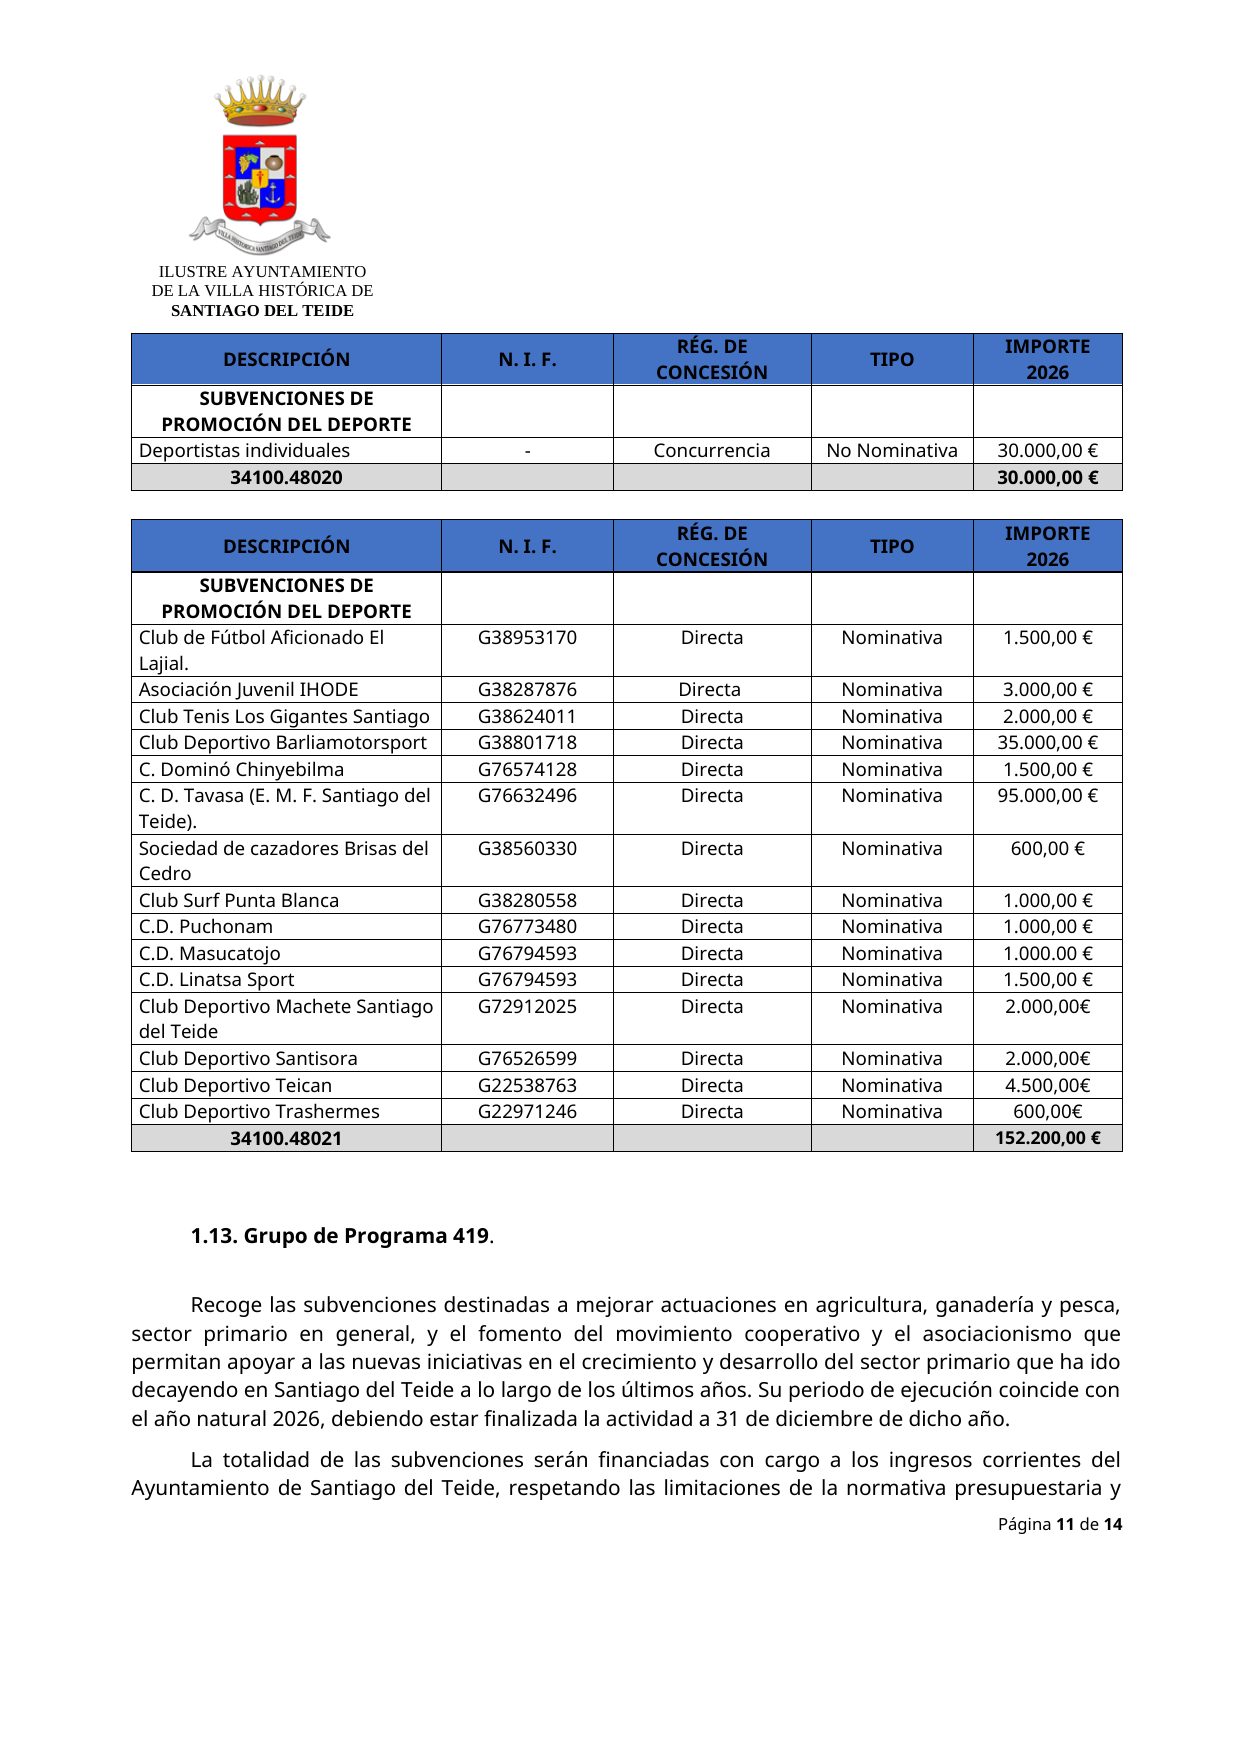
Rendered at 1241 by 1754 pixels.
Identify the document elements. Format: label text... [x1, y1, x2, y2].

table_header TIPO [812, 334, 973, 384]
table_header N. I. F. [442, 520, 613, 571]
table_cell Directa [614, 703, 811, 729]
table_cell Club Tenis Los Gigantes Santiago [132, 703, 441, 729]
table_cell 1.500,00 € [974, 625, 1122, 676]
table_cell [974, 386, 1122, 437]
table_cell Nominativa [812, 993, 973, 1044]
table_header DESCRIPCIÓN [132, 334, 441, 384]
table_cell Club Surf Punta Blanca [132, 887, 441, 912]
table_cell Directa [614, 730, 811, 755]
table_cell Directa [614, 783, 811, 834]
table_cell 152.200,00 € [974, 1125, 1122, 1151]
table_cell Directa [614, 1045, 811, 1071]
table_cell [812, 1125, 973, 1151]
table_cell G38953170 [442, 625, 613, 676]
table_cell G76794593 [442, 967, 613, 992]
table_header RÉG. DE concesión [614, 520, 811, 571]
table_cell Sociedad de cazadores Brisas del Cedro [132, 835, 441, 886]
table_cell [614, 573, 811, 623]
table_header TIPO [812, 520, 973, 571]
table_cell Directa [614, 967, 811, 992]
table_cell Nominativa [812, 783, 973, 834]
table_cell Directa [614, 756, 811, 782]
table_cell G38624011 [442, 703, 613, 729]
table_cell [614, 386, 811, 437]
table_cell 1.500,00 € [974, 756, 1122, 782]
table_cell C.D. Puchonam [132, 914, 441, 939]
table_cell 2.000,00€ [974, 1045, 1122, 1071]
table_header IMPORTE 2026 [974, 334, 1122, 384]
table_cell C. D. Tavasa (E. M. F. Santiago del Teide). [132, 783, 441, 834]
table_cell Directa [614, 835, 811, 886]
table_cell Nominativa [812, 1099, 973, 1124]
table_cell Nominativa [812, 677, 973, 702]
table_cell Nominativa [812, 756, 973, 782]
table_cell 2.000,00 € [974, 703, 1122, 729]
table_cell 30.000,00 € [974, 464, 1122, 490]
table_cell [442, 1125, 613, 1151]
table_cell Club Deportivo Trashermes [132, 1099, 441, 1124]
table_cell Nominativa [812, 625, 973, 676]
table_cell Directa [614, 1072, 811, 1097]
table_cell G22971246 [442, 1099, 613, 1124]
table_cell Club Deportivo Teican [132, 1072, 441, 1097]
table_cell Club Deportivo Barliamotorsport [132, 730, 441, 755]
table_cell SUBVENCIONES DE PROMOCIÓN DEL DEPORTE [132, 386, 441, 437]
table_header IMPORTE 2026 [974, 520, 1122, 571]
table_cell Directa [614, 677, 811, 702]
table_cell Nominativa [812, 835, 973, 886]
table_cell G38560330 [442, 835, 613, 886]
table_cell Nominativa [812, 940, 973, 966]
table_cell C. Dominó Chinyebilma [132, 756, 441, 782]
table_cell 600,00€ [974, 1099, 1122, 1124]
table_cell Directa [614, 914, 811, 939]
table_cell Concurrencia [614, 438, 811, 463]
table_cell Club Deportivo Machete Santiago del Teide [132, 993, 441, 1044]
table_cell Nominativa [812, 703, 973, 729]
table_cell Nominativa [812, 887, 973, 912]
table_cell Nominativa [812, 967, 973, 992]
table_cell Nominativa [812, 914, 973, 939]
table_cell G38280558 [442, 887, 613, 912]
text La totalidad de las subvenciones serán financiadas con cargo a los ingresos corrientes del Ayuntamiento de Santiago del Teide, respetando las limitaciones de la normativa presupuestaria y [131, 1445, 1122, 1502]
table_cell Club Deportivo Santisora [132, 1045, 441, 1071]
table_cell Nominativa [812, 1045, 973, 1071]
table_cell 1.000.00 € [974, 940, 1122, 966]
table_cell Club de Fútbol Aficionado El Lajial. [132, 625, 441, 676]
table_header RÉG. DE concesión [614, 334, 811, 384]
table_cell G76794593 [442, 940, 613, 966]
table_cell G22538763 [442, 1072, 613, 1097]
table_cell Asociación Juvenil IHODE [132, 677, 441, 702]
table_cell Directa [614, 887, 811, 912]
table_cell Nominativa [812, 1072, 973, 1097]
table_cell 30.000,00 € [974, 438, 1122, 463]
table_cell 4.500,00€ [974, 1072, 1122, 1097]
table_cell - [442, 438, 613, 463]
table_cell 95.000,00 € [974, 783, 1122, 834]
table_cell 1.500,00 € [974, 967, 1122, 992]
table_cell C.D. Linatsa Sport [132, 967, 441, 992]
table_cell [812, 464, 973, 490]
table_cell [812, 573, 973, 623]
table_cell G72912025 [442, 993, 613, 1044]
table_cell G76526599 [442, 1045, 613, 1071]
text Recoge las subvenciones destinadas a mejorar actuaciones en agricultura, ganadería y pesca, sector primario en general, y el fomento del movimiento cooperativo y el asociacionismo que permitan apoyar a las nuevas iniciativas en el crecimiento y desarrollo del sector primario que ha ido decayendo en Santiago del Teide a lo largo de los últimos años. Su periodo de ejecución coincide con el año natural 2026, debiendo estar finalizada la actividad a 31 de diciembre de dicho año. [131, 1290, 1122, 1432]
table_cell 34100.48020 [132, 464, 441, 490]
table_cell [442, 386, 613, 437]
table_cell [442, 464, 613, 490]
table_cell No Nominativa [812, 438, 973, 463]
table_cell G38801718 [442, 730, 613, 755]
table_cell [614, 1125, 811, 1151]
table_cell G76632496 [442, 783, 613, 834]
table_cell 34100.48021 [132, 1125, 441, 1151]
table_cell 3.000,00 € [974, 677, 1122, 702]
table_cell SUBVENCIONES DE PROMOCIÓN DEL DEPORTE [132, 573, 441, 623]
table_header DESCRIPCIÓN [132, 520, 441, 571]
table_cell [442, 573, 613, 623]
table_cell Directa [614, 993, 811, 1044]
table_cell G76574128 [442, 756, 613, 782]
table_cell 1.000,00 € [974, 914, 1122, 939]
table_cell Deportistas individuales [132, 438, 441, 463]
table_cell G76773480 [442, 914, 613, 939]
table_cell [812, 386, 973, 437]
table_cell G38287876 [442, 677, 613, 702]
table_cell 35.000,00 € [974, 730, 1122, 755]
table_cell Directa [614, 1099, 811, 1124]
table_cell [614, 464, 811, 490]
table_cell [974, 573, 1122, 623]
table_cell C.D. Masucatojo [132, 940, 441, 966]
table_cell 2.000,00€ [974, 993, 1122, 1044]
table_cell Nominativa [812, 730, 973, 755]
table_cell 600,00 € [974, 835, 1122, 886]
table_cell 1.000,00 € [974, 887, 1122, 912]
table_header N. I. F. [442, 334, 613, 384]
text 1.13. Grupo de Programa 419. [131, 1221, 1122, 1249]
table_cell Directa [614, 625, 811, 676]
table_cell Directa [614, 940, 811, 966]
